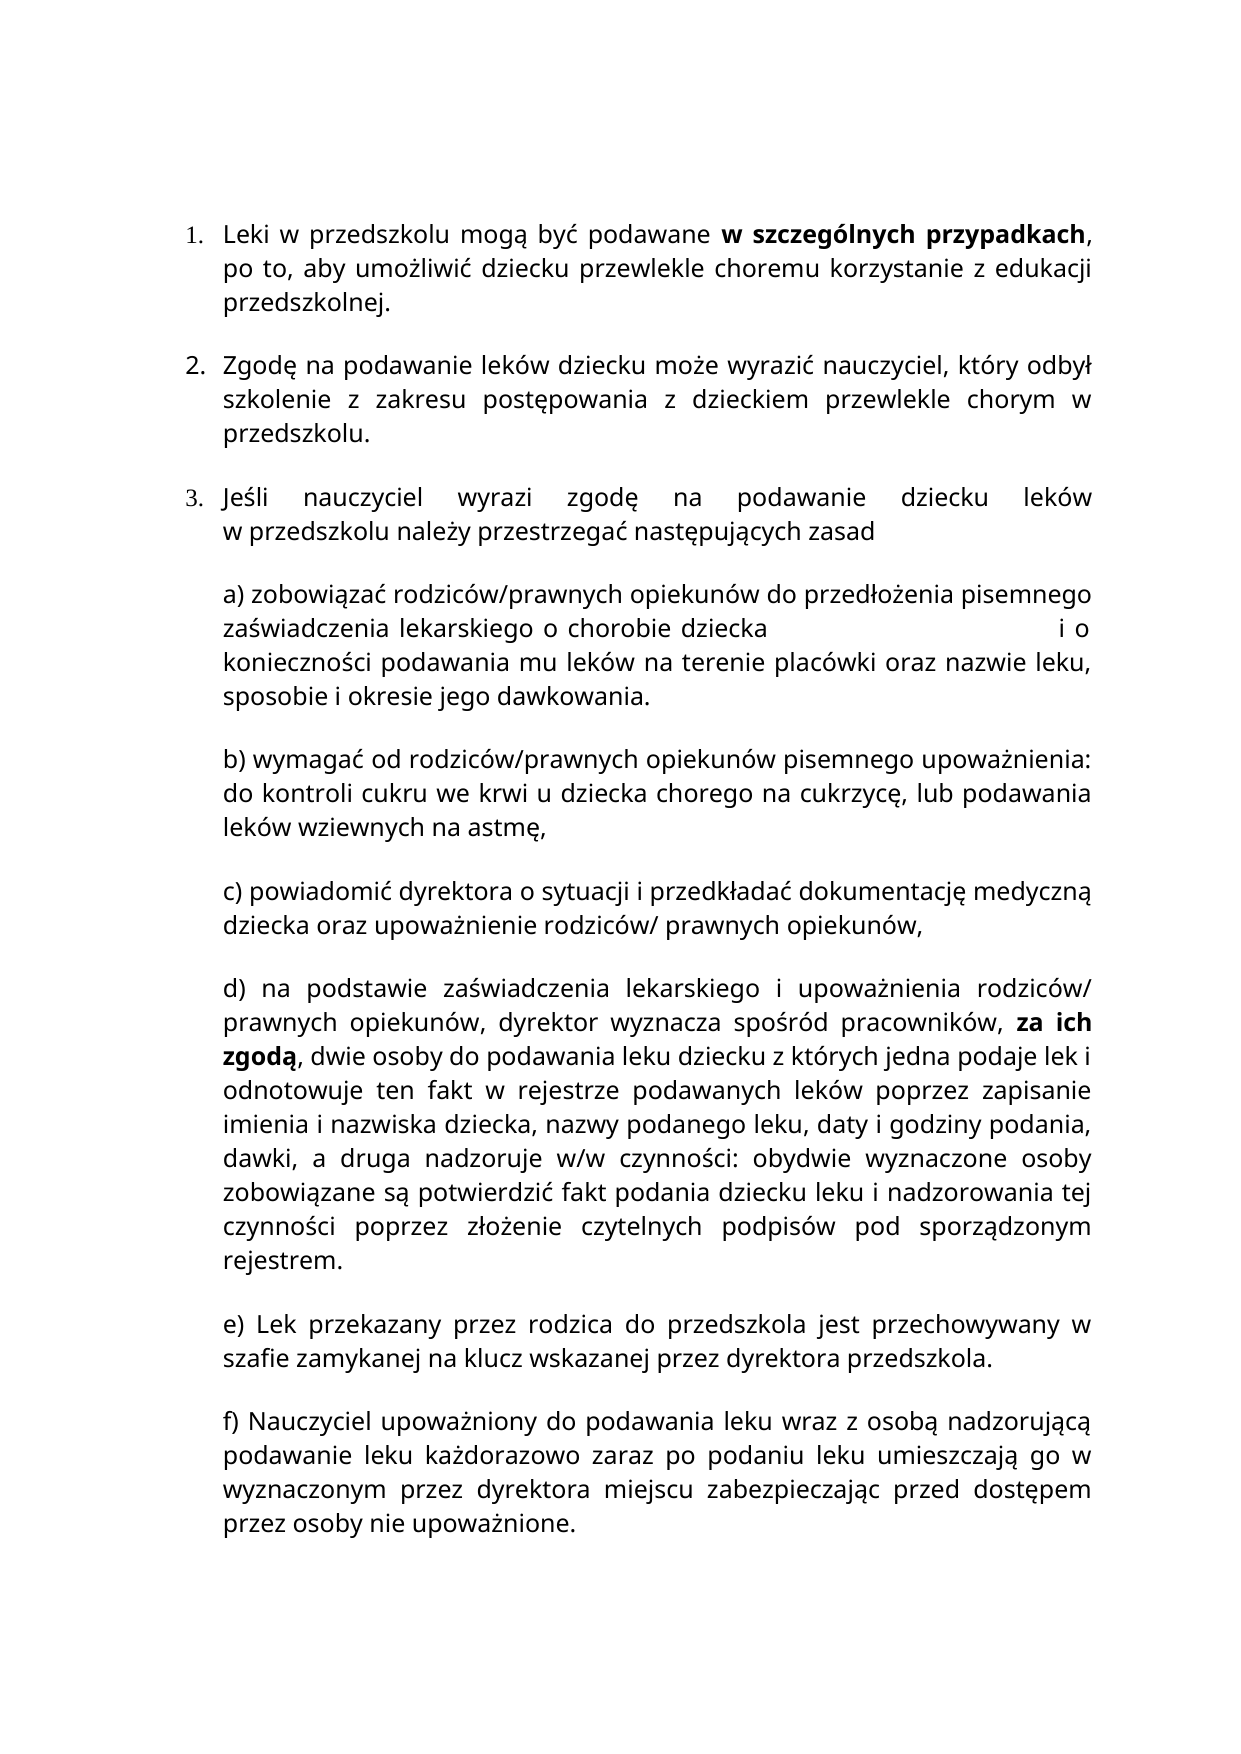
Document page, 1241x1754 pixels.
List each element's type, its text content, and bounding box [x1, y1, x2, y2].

list Zgodę na podawanie leków dziecku może wyrazić nauczyciel, który odbył szkolenie z zakresu postępowania z dzieckiem przewlekle chorym w przedszkolu. [185, 348, 1093, 450]
list a) zobowiązać rodziców/prawnych opiekunów do przedłożenia pisemnego zaświadczenia lekarskiego o chorobie dziecka i o konieczności podawania mu leków na terenie placówki oraz nazwie leku, sposobie i okresie jego dawkowania. [185, 576, 1093, 713]
list e) Lek przekazany przez rodzica do przedszkola jest przechowywany w szafie zamykanej na klucz wskazanej przez dyrektora przedszkola. [185, 1306, 1093, 1374]
list f) Nauczyciel upoważniony do podawania leku wraz z osobą nadzorującą podawanie leku każdorazowo zaraz po podaniu leku umieszczają go w wyznaczonym przez dyrektora miejscu zabezpieczając przed dostępem przez osoby nie upoważnione. [185, 1403, 1093, 1540]
list b) wymagać od rodziców/prawnych opiekunów pisemnego upoważnienia: do kontroli cukru we krwi u dziecka chorego na cukrzycę, lub podawania leków wziewnych na astmę, [185, 742, 1093, 844]
list c) powiadomić dyrektora o sytuacji i przedkładać dokumentację medyczną dziecka oraz upoważnienie rodziców/ prawnych opiekunów, [185, 873, 1093, 941]
list Jeśli nauczyciel wyrazi zgodę na podawanie dziecku leków w przedszkolu należy przestrzegać następujących zasad [185, 479, 1093, 547]
list Leki w przedszkolu mogą być podawane w szczególnych przypadkach, po to, aby umożliwić dziecku przewlekle choremu korzystanie z edukacji przedszkolnej. [185, 216, 1093, 319]
list d) na podstawie zaświadczenia lekarskiego i upoważnienia rodziców/ prawnych opiekunów, dyrektor wyznacza spośród pracowników, za ich zgodą, dwie osoby do podawania leku dziecku z których jedna podaje lek i odnotowuje ten fakt w rejestrze podawanych leków poprzez zapisanie imienia i nazwiska dziecka, nazwy podanego leku, daty i godziny podania, dawki, a druga nadzoruje w/w czynności: obydwie wyznaczone osoby zobowiązane są potwierdzić fakt podania dziecku leku i nadzorowania tej czynności poprzez złożenie czytelnych podpisów pod sporządzonym rejestrem. [185, 971, 1093, 1277]
